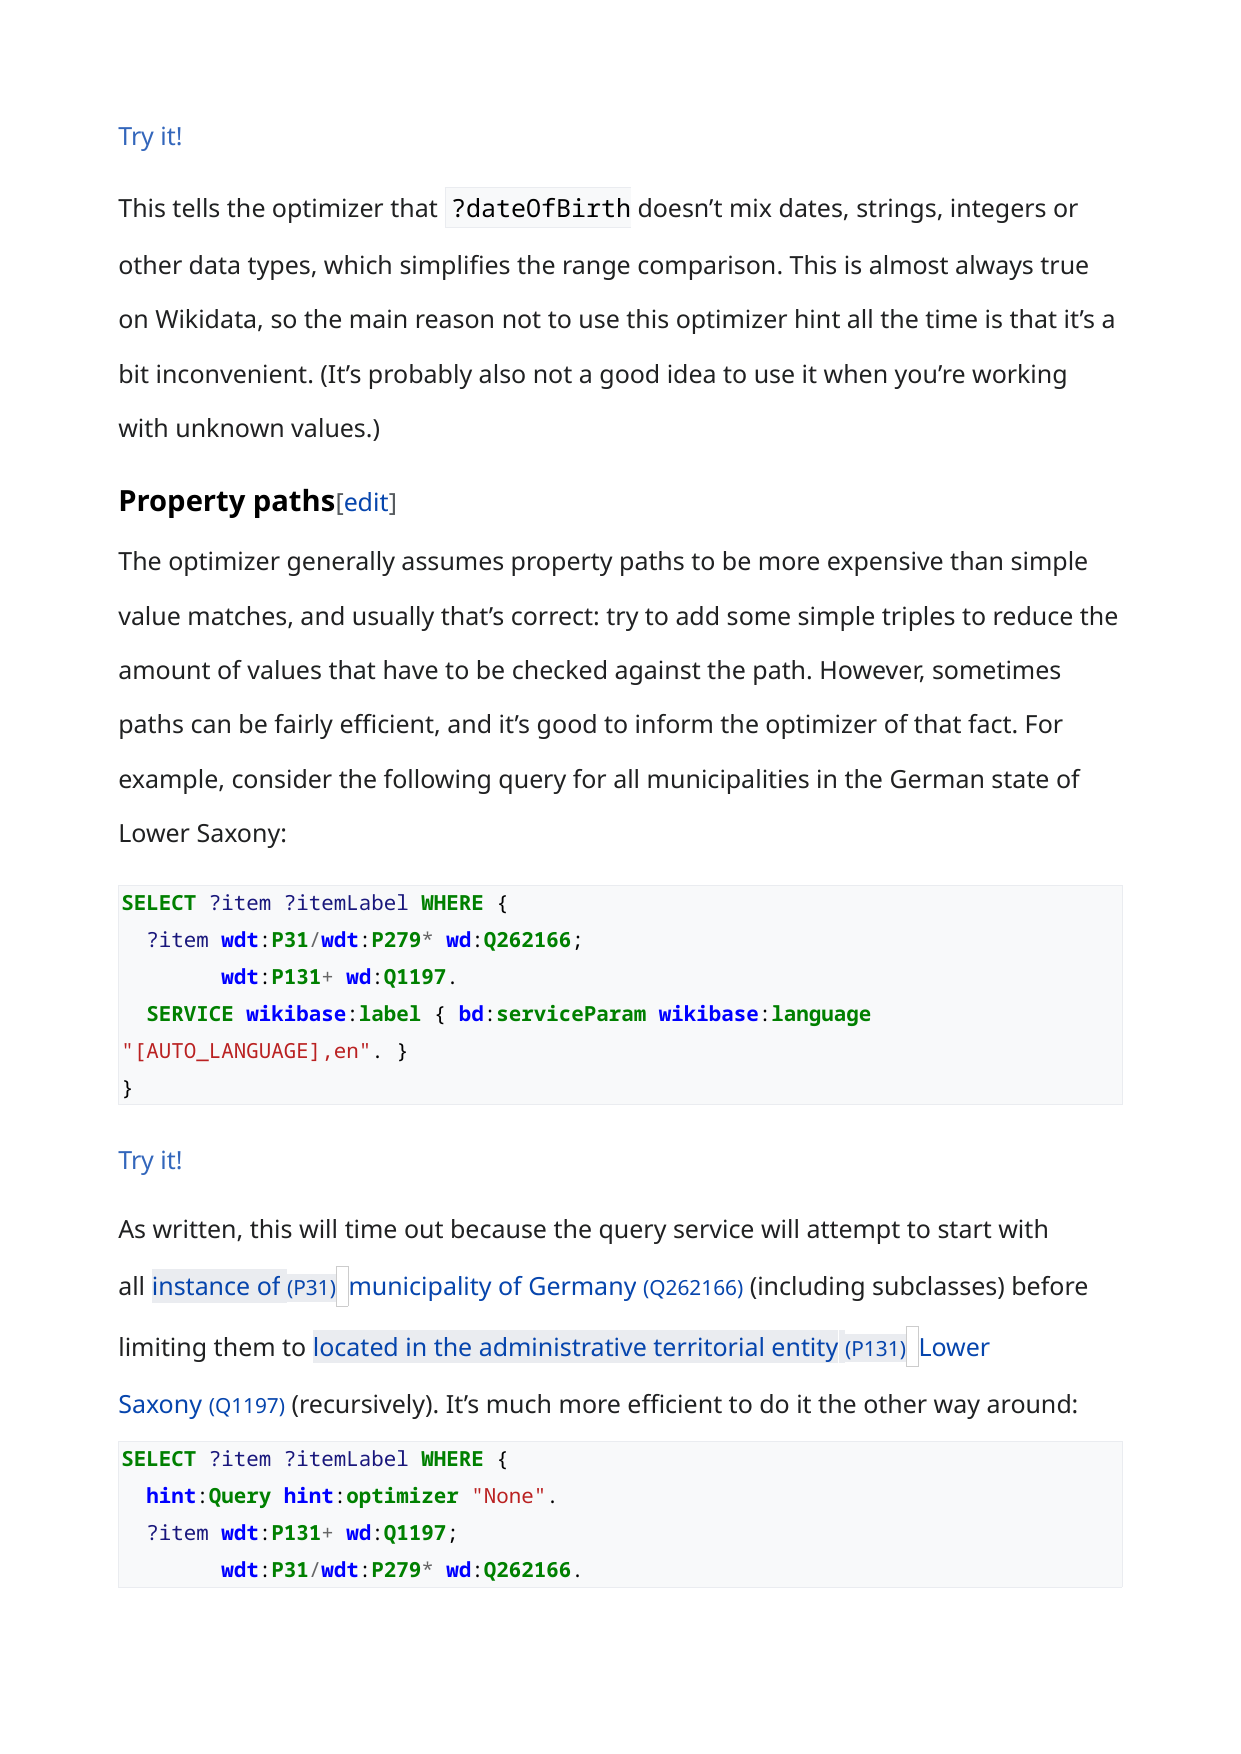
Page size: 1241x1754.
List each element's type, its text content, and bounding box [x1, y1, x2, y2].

text Try it! [118, 118, 1122, 152]
text wdt:P131+ wd:Q1197. [119, 959, 1122, 991]
text SELECT ?item ?itemLabel WHERE { [119, 886, 1122, 917]
text This tells the optimizer that ?dateOfBirth doesn’t mix dates, strings, integers or other data types, which simplifies the range comparison. This is almost always true on Wikidata, so the main reason not to use this optimizer hint all the time is that it’s a bit inconvenient. (It’s probably also not a good idea to use it when you’re working with unknown values.) [118, 187, 1122, 445]
text wdt:P31/wdt:P279* wd:Q262166. [119, 1552, 1122, 1587]
text hint:Query hint:optimizer "None". [119, 1478, 1122, 1510]
text As written, this will time out because the query service will attempt to start with all instance of (P31) municipality of Germany (Q262166) (including subclasses) before limiting them to located in the administrative territorial entity (P131) Lower Saxony (Q1197) (recursively). It’s much more efficient to do it the other way around: [118, 1211, 1122, 1421]
text The optimizer generally assumes property paths to be more expensive than simple value matches, and usually that’s correct: try to add some simple triples to reduce the amount of values that have to be checked against the path. However, sometimes paths can be fairly efficient, and it’s good to inform the optimizer of that fact. For example, consider the following query for all municipalities in the German state of Lower Saxony: [118, 544, 1122, 850]
text ?item wdt:P131+ wd:Q1197; [119, 1515, 1122, 1547]
text SERVICE wikibase:label { bd:serviceParam wikibase:language "[AUTO_LANGUAGE],en". } [119, 996, 1122, 1064]
subtitle Property paths[edit] [118, 480, 1122, 520]
text SELECT ?item ?itemLabel WHERE { [119, 1442, 1122, 1473]
text Try it! [118, 1142, 1122, 1176]
text } [119, 1070, 1122, 1104]
text ?item wdt:P31/wdt:P279* wd:Q262166; [119, 922, 1122, 953]
